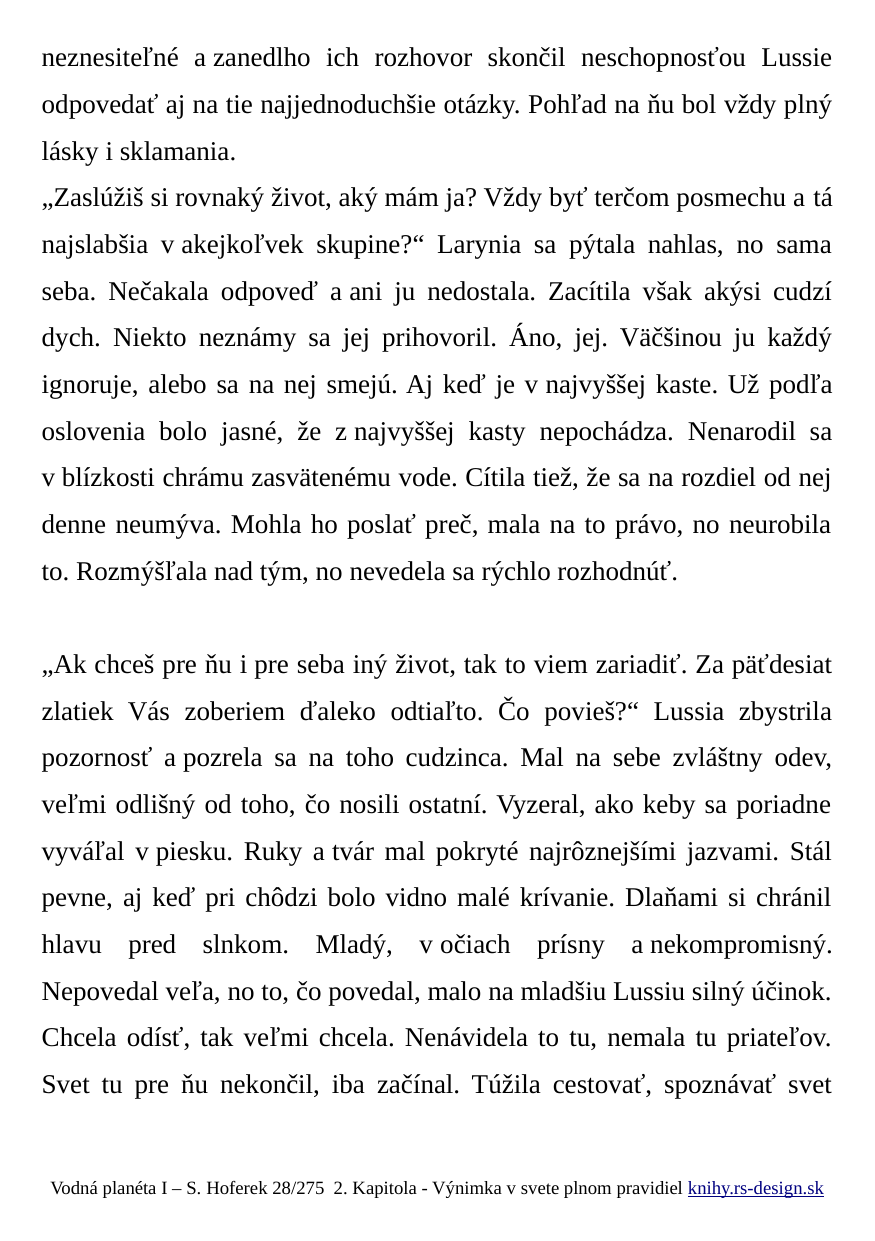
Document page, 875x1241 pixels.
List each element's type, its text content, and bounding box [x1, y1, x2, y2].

text „Ak chceš pre ňu i pre seba iný život, tak to viem zariadiť. Za päťdesiat zlatiek Vás zoberiem ďaleko odtiaľto. Čo povieš?“ Lussia zbystrila pozornosť a pozrela sa na toho cudzinca. Mal na sebe zvláštny odev, veľmi odlišný od toho, čo nosili ostatní. Vyzeral, ako keby sa poriadne vyváľal v piesku. Ruky a tvár mal pokryté najrôznejšími jazvami. Stál pevne, aj keď pri chôdzi bolo vidno malé krívanie. Dlaňami si chránil hlavu pred slnkom. Mladý, v očiach prísny a nekompromisný. Nepovedal veľa, no to, čo povedal, malo na mladšiu Lussiu silný účinok. Chcela odísť, tak veľmi chcela. Nenávidela to tu, nemala tu priateľov. Svet tu pre ňu nekončil, iba začínal. Túžila cestovať, spoznávať svet [41, 648, 833, 1099]
text neznesiteľné a zanedlho ich rozhovor skončil neschopnosťou Lussie odpovedať aj na tie najjednoduchšie otázky. Pohľad na ňu bol vždy plný lásky i sklamania. [41, 41, 833, 166]
text „Zaslúžiš si rovnaký život, aký mám ja? Vždy byť terčom posmechu a tá najslabšia v akejkoľvek skupine?“ Larynia sa pýtala nahlas, no sama seba. Nečakala odpoveď a ani ju nedostala. Zacítila však akýsi cudzí dych. Niekto neznámy sa jej prihovoril. Áno, jej. Väčšinou ju každý ignoruje, alebo sa na nej smejú. Aj keď je v najvyššej kaste. Už podľa oslovenia bolo jasné, že z najvyššej kasty nepochádza. Nenarodil sa v blízkosti chrámu zasvätenému vode. Cítila tiež, že sa na rozdiel od nej denne neumýva. Mohla ho poslať preč, mala na to právo, no neurobila to. Rozmýšľala nad tým, no nevedela sa rýchlo rozhodnúť. [41, 181, 833, 586]
